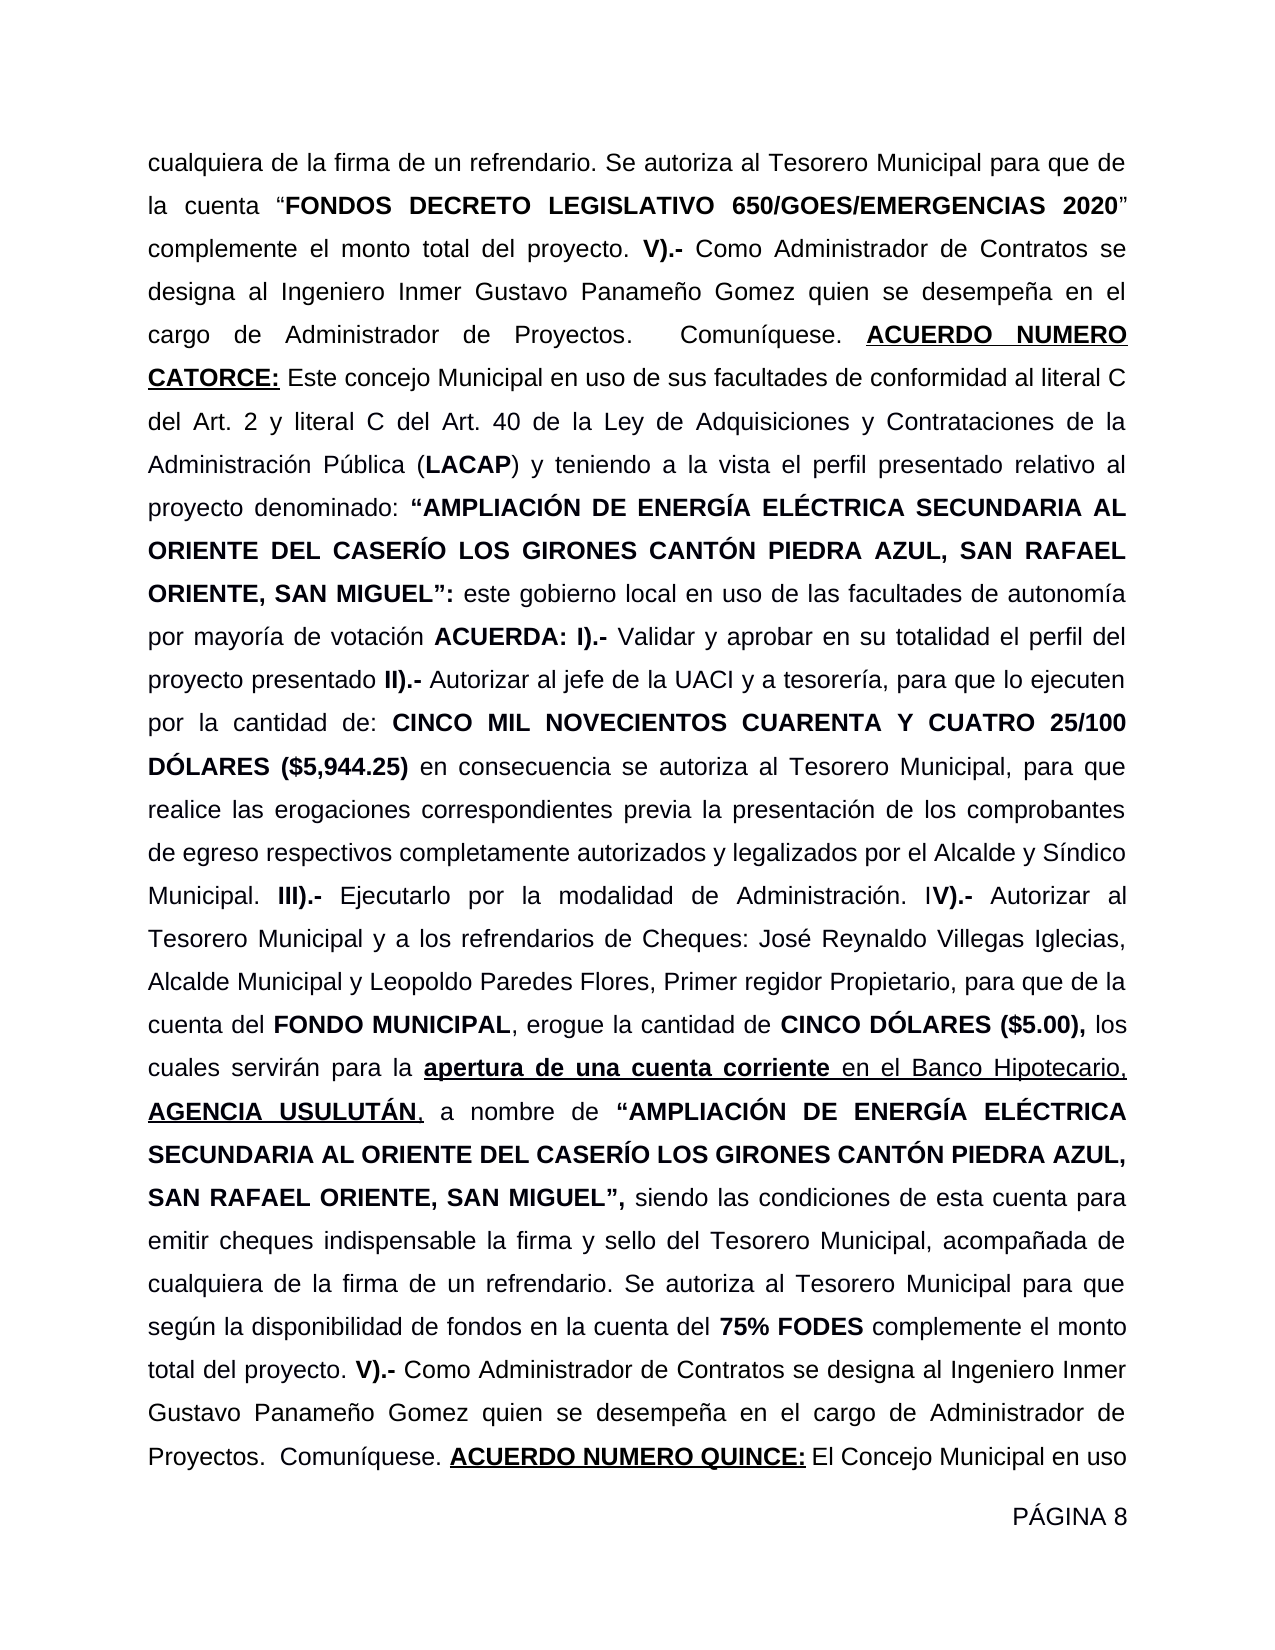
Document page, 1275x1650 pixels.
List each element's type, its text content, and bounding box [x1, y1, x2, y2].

text cualquiera de la firma de un refrendario. Se autoriza al Tesorero Municipal para que de la cuenta “FONDOS DECRETO LEGISLATIVO 650/GOES/EMERGENCIAS 2020” complemente el monto total del proyecto. V).- Como Administrador de Contratos se designa al Ingeniero Inmer Gustavo Panameño Gomez quien se desempeña en el cargo de Administrador de Proyectos. Comuníquese. ACUERDO NUMERO CATORCE: Este concejo Municipal en uso de sus facultades de conformidad al literal C del Art. 2 y literal C del Art. 40 de la Ley de Adquisiciones y Contrataciones de la Administración Pública (LACAP) y teniendo a la vista el perfil presentado relativo al proyecto denominado: “AMPLIACIÓN DE ENERGÍA ELÉCTRICA SECUNDARIA AL ORIENTE DEL CASERÍO LOS GIRONES CANTÓN PIEDRA AZUL, SAN RAFAEL ORIENTE, SAN MIGUEL”: este gobierno local en uso de las facultades de autonomía por mayoría de votación ACUERDA: I).- Validar y aprobar en su totalidad el perfil del proyecto presentado II).- Autorizar al jefe de la UACI y a tesorería, para que lo ejecuten por la cantidad de: CINCO MIL NOVECIENTOS CUARENTA Y CUATRO 25/100 DÓLARES ($5,944.25) en consecuencia se autoriza al Tesorero Municipal, para que realice las erogaciones correspondientes previa la presentación de los comprobantes de egreso respectivos completamente autorizados y legalizados por el Alcalde y Síndico Municipal. III).- Ejecutarlo por la modalidad de Administración. IV).- Autorizar al Tesorero Municipal y a los refrendarios de Cheques: José Reynaldo Villegas Iglecias, Alcalde Municipal y Leopoldo Paredes Flores, Primer regidor Propietario, para que de la cuenta del FONDO MUNICIPAL, erogue la cantidad de CINCO DÓLARES ($5.00), los cuales servirán para la apertura de una cuenta corriente en el Banco Hipotecario, AGENCIA USULUTÁN, a nombre de “AMPLIACIÓN DE ENERGÍA ELÉCTRICA SECUNDARIA AL ORIENTE DEL CASERÍO LOS GIRONES CANTÓN PIEDRA AZUL, SAN RAFAEL ORIENTE, SAN MIGUEL”, siendo las condiciones de esta cuenta para emitir cheques indispensable la firma y sello del Tesorero Municipal, acompañada de cualquiera de la firma de un refrendario. Se autoriza al Tesorero Municipal para que según la disponibilidad de fondos en la cuenta del 75% FODES complemente el monto total del proyecto. V).- Como Administrador de Contratos se designa al Ingeniero Inmer Gustavo Panameño Gomez quien se desempeña en el cargo de Administrador de Proyectos. Comuníquese. ACUERDO NUMERO QUINCE: El Concejo Municipal en uso [148, 148, 1127, 1470]
